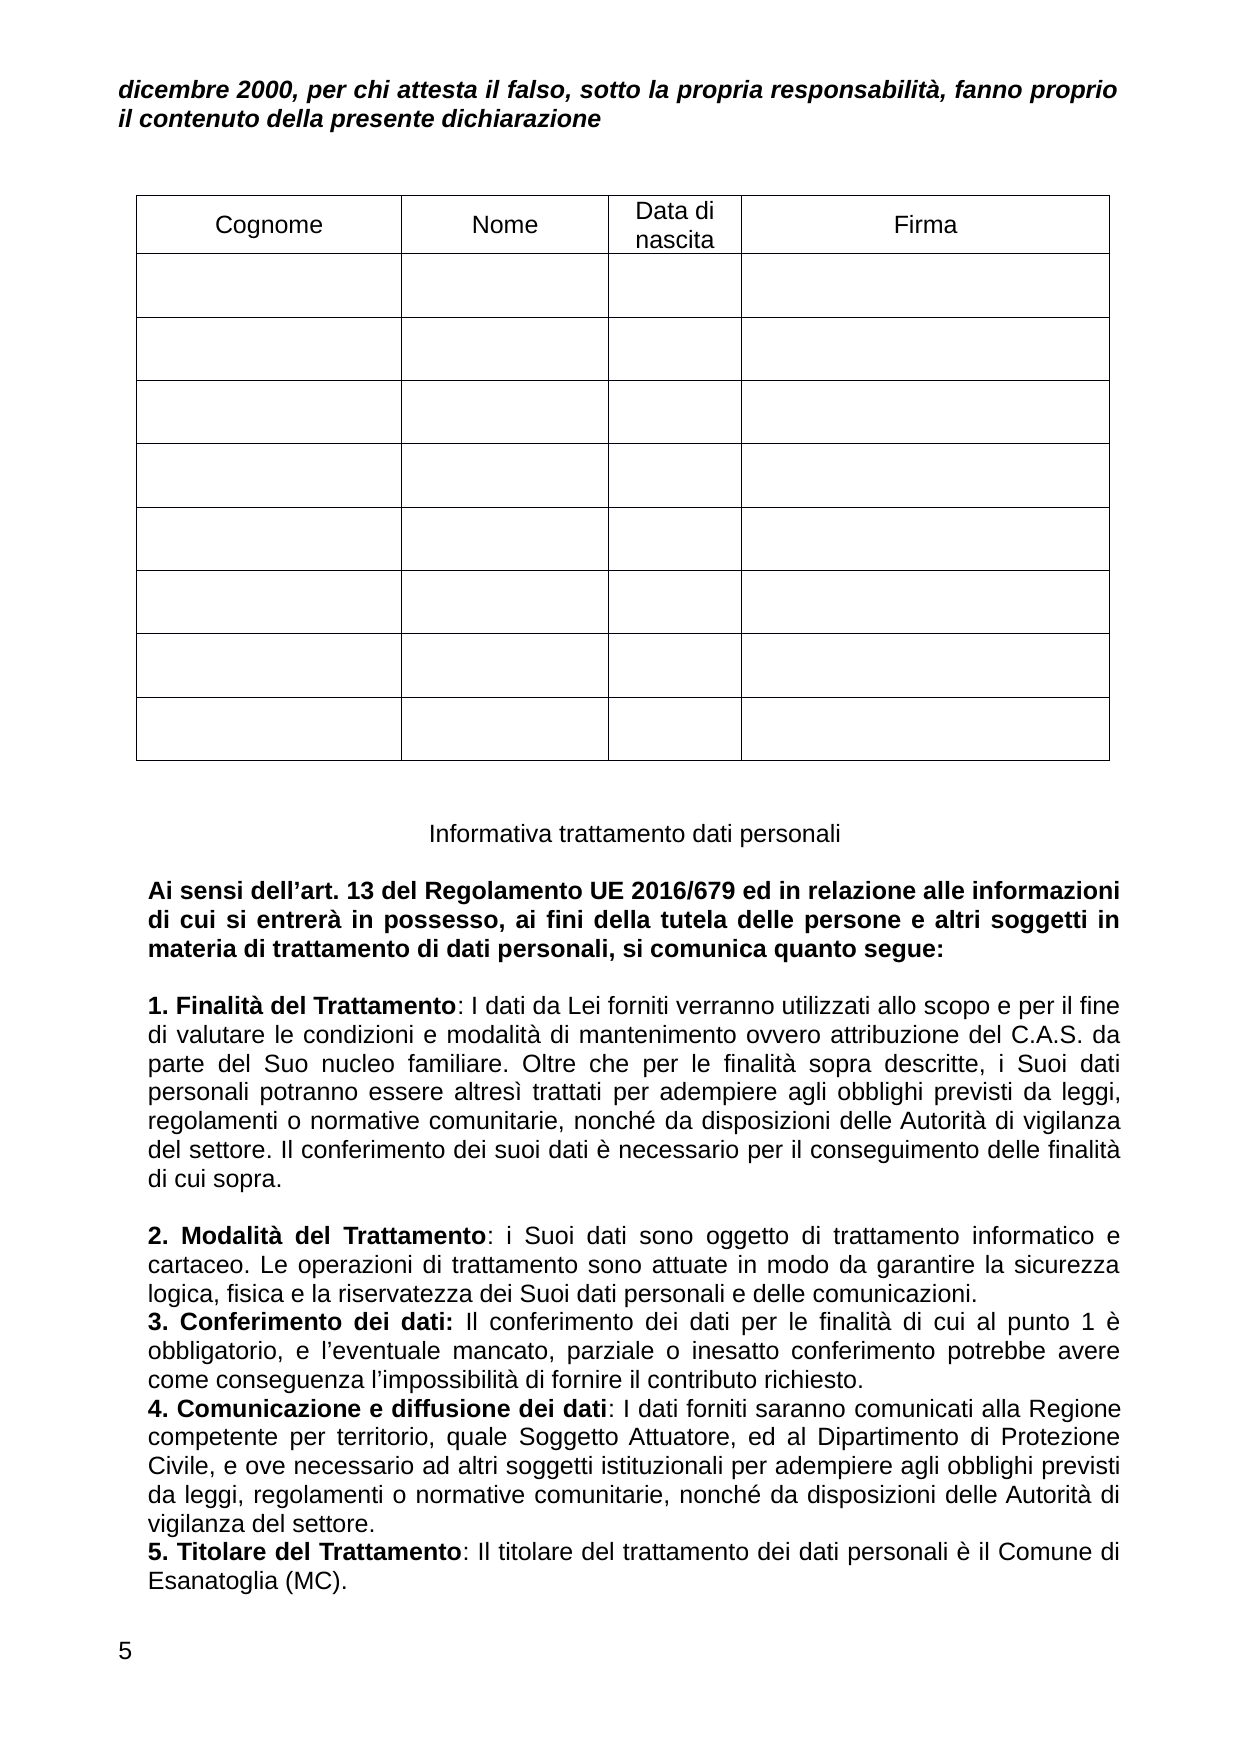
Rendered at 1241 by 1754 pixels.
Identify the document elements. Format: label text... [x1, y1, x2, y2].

text Ai sensi dell’art. 13 del Regolamento UE 2016/679 ed in relazione alle informazioni di cui si entrerà in possesso, ai fini della tutela delle persone e altri soggetti in materia di trattamento di dati personali, si comunica quanto segue: [148, 876, 1122, 962]
text 2. Modalità del Trattamento: i Suoi dati sono oggetto di trattamento informatico e cartaceo. Le operazioni di trattamento sono attuate in modo da garantire la sicurezza logica, fisica e la riservatezza dei Suoi dati personali e delle comunicazioni. [148, 1221, 1122, 1307]
table_cell [137, 381, 401, 443]
table_cell [402, 381, 608, 443]
text Informativa trattamento dati personali [148, 818, 1122, 847]
table_cell [137, 254, 401, 317]
table_cell [609, 634, 741, 697]
table_cell [137, 634, 401, 697]
table_cell [402, 508, 608, 570]
table_cell [742, 698, 1109, 760]
table_cell [402, 698, 608, 760]
table_cell [609, 444, 741, 507]
table_cell [609, 254, 741, 317]
text 5. Titolare del Trattamento: Il titolare del trattamento dei dati personali è il Comune di Esanatoglia (MC). [148, 1537, 1122, 1595]
table_header Nome [402, 196, 608, 253]
table_cell [742, 254, 1109, 317]
table_header Data di nascita [609, 196, 741, 253]
table_cell [402, 254, 608, 317]
table_cell [402, 444, 608, 507]
table_cell [137, 698, 401, 760]
table_header Cognome [137, 196, 401, 253]
table_cell [609, 571, 741, 633]
table_cell [609, 698, 741, 760]
table_cell [742, 571, 1109, 633]
table_cell [742, 508, 1109, 570]
table_cell [137, 444, 401, 507]
table_cell [402, 634, 608, 697]
table_cell [402, 571, 608, 633]
table_cell [742, 634, 1109, 697]
table_cell [609, 381, 741, 443]
table_cell [609, 318, 741, 380]
table_cell [402, 318, 608, 380]
table_cell [609, 508, 741, 570]
text 4. Comunicazione e diffusione dei dati: I dati forniti saranno comunicati alla Regione competente per territorio, quale Soggetto Attuatore, ed al Dipartimento di Protezione Civile, e ove necessario ad altri soggetti istituzionali per adempiere agli obblighi previsti da leggi, regolamenti o normative comunitarie, nonché da disposizioni delle Autorità di vigilanza del settore. [148, 1393, 1122, 1537]
table_header Firma [742, 196, 1109, 253]
table_cell [742, 381, 1109, 443]
text 1. Finalità del Trattamento: I dati da Lei forniti verranno utilizzati allo scopo e per il fine di valutare le condizioni e modalità di mantenimento ovvero attribuzione del C.A.S. da parte del Suo nucleo familiare. Oltre che per le finalità sopra descritte, i Suoi dati personali potranno essere altresì trattati per adempiere agli obblighi previsti da leggi, regolamenti o normative comunitarie, nonché da disposizioni delle Autorità di vigilanza del settore. Il conferimento dei suoi dati è necessario per il conseguimento delle finalità di cui sopra. [148, 991, 1122, 1192]
table_cell [137, 318, 401, 380]
table_cell [137, 571, 401, 633]
text 3. Conferimento dei dati: Il conferimento dei dati per le finalità di cui al punto 1 è obbligatorio, e l’eventuale mancato, parziale o inesatto conferimento potrebbe avere come conseguenza l’impossibilità di fornire il contributo richiesto. [148, 1307, 1122, 1393]
table_cell [137, 508, 401, 570]
text dicembre 2000, per chi attesta il falso, sotto la propria responsabilità, fanno proprio il contenuto della presente dichiarazione [118, 75, 1122, 132]
table_cell [742, 444, 1109, 507]
table_cell [742, 318, 1109, 380]
